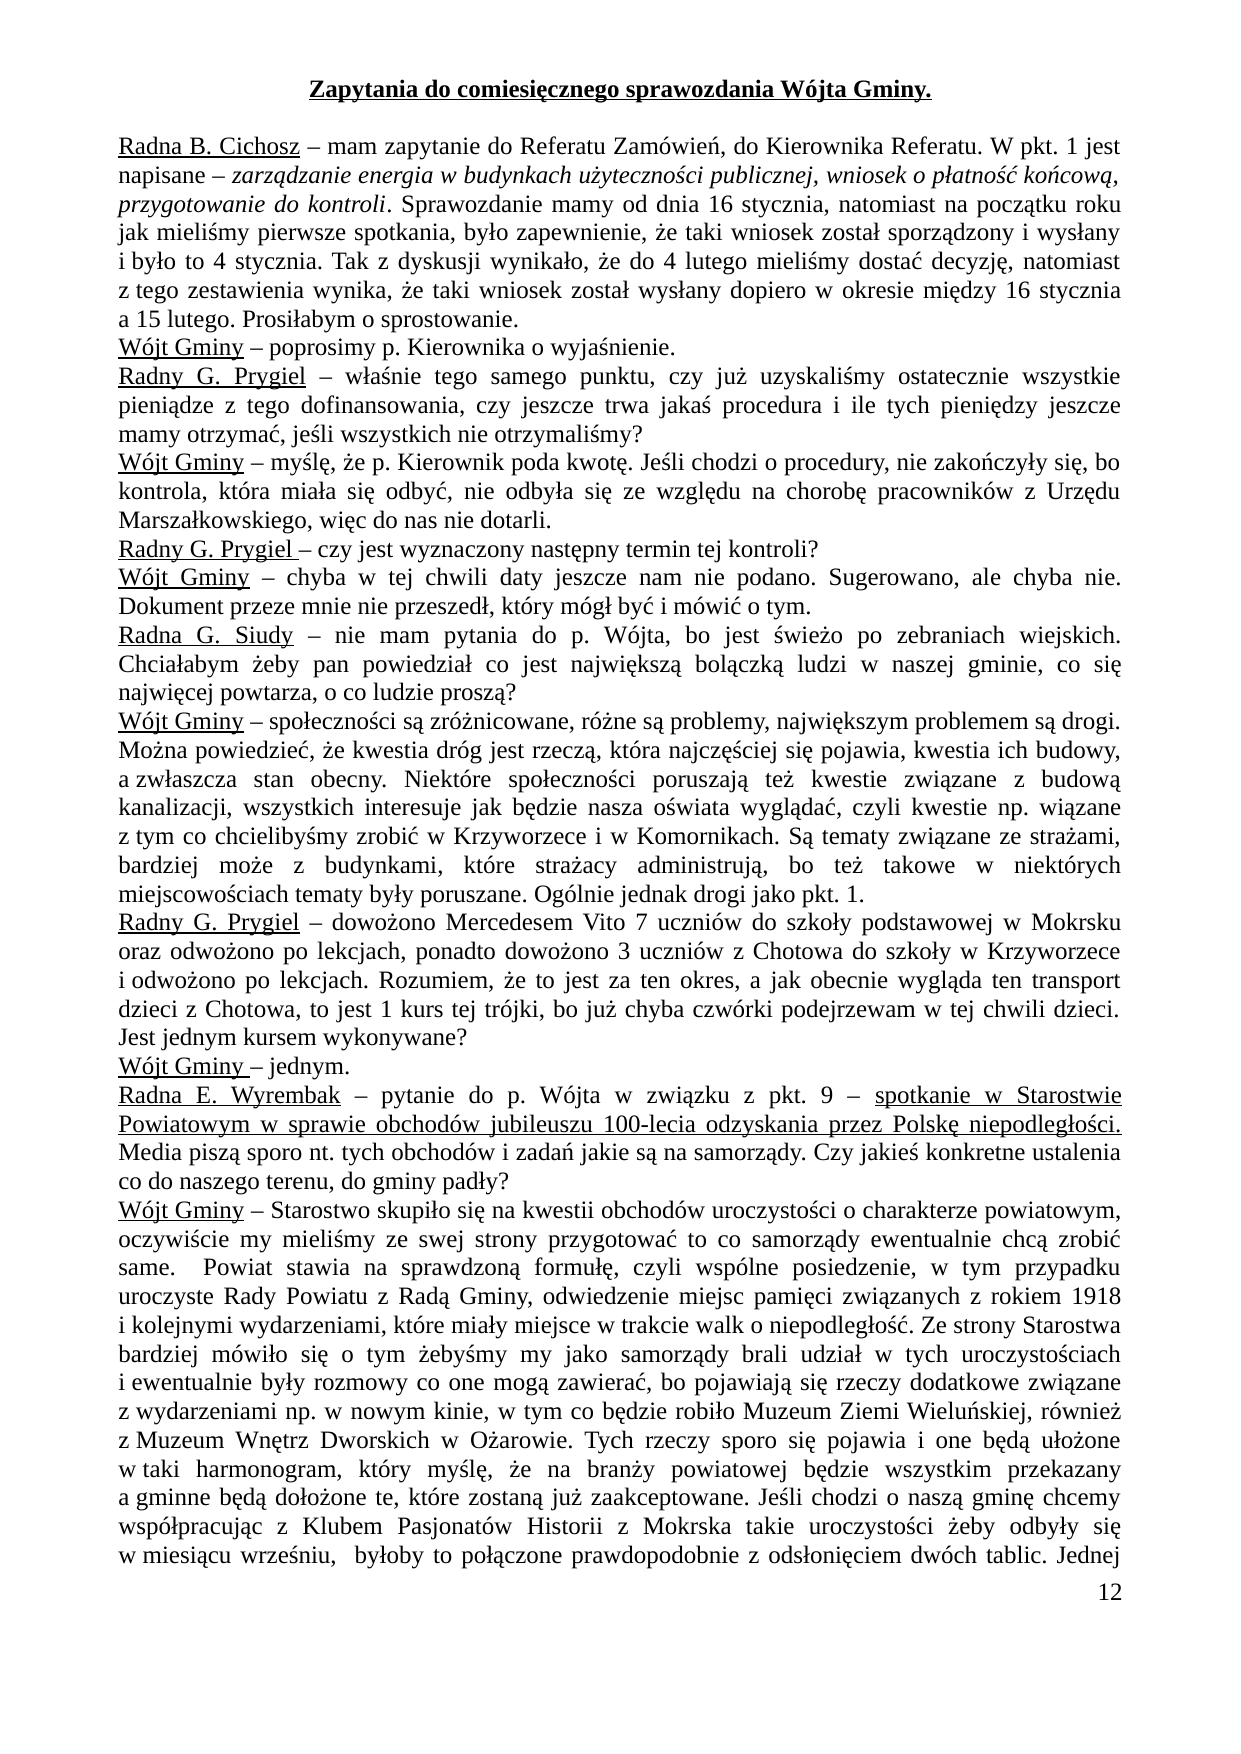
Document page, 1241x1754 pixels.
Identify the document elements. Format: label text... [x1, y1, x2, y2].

text Media piszą sporo nt. tych obchodów i zadań jakie są na samorządy. Czy jakieś konkretne ustalenia co do naszego terenu, do gminy padły? [118, 1135, 1122, 1195]
text Radna E. Wyrembak – pytanie do p. Wójta w związku z pkt. 9 – spotkanie w Starostwie Powiatowym w sprawie obchodów jubileuszu 100-lecia odzyskania przez Polskę niepodległości. [118, 1080, 1122, 1134]
text Zapytania do comiesięcznego sprawozdania Wójta Gminy. [118, 74, 1122, 102]
text Wójt Gminy – poprosimy p. Kierownika o wyjaśnienie. [118, 332, 1122, 361]
text Wójt Gminy – jednym. [118, 1051, 1122, 1080]
text Radny G. Prygiel – czy jest wyznaczony następny termin tej kontroli? [118, 534, 1122, 562]
text Radna G. Siudy – nie mam pytania do p. Wójta, bo jest świeżo po zebraniach wiejskich. Chciałabym żeby pan powiedział co jest największą bolączką ludzi w naszej gminie, co się najwięcej powtarza, o co ludzie proszą? [118, 620, 1122, 706]
text Radny G. Prygiel – właśnie tego samego punktu, czy już uzyskaliśmy ostatecznie wszystkie pieniądze z tego dofinansowania, czy jeszcze trwa jakaś procedura i ile tych pieniędzy jeszcze mamy otrzymać, jeśli wszystkich nie otrzymaliśmy? [118, 361, 1122, 447]
text Wójt Gminy – myślę, że p. Kierownik poda kwotę. Jeśli chodzi o procedury, nie zakończyły się, bo kontrola, która miała się odbyć, nie odbyła się ze względu na chorobę pracowników z Urzędu Marszałkowskiego, więc do nas nie dotarli. [118, 447, 1122, 534]
text Radny G. Prygiel – dowożono Mercedesem Vito 7 uczniów do szkoły podstawowej w Mokrsku oraz odwożono po lekcjach, ponadto dowożono 3 uczniów z Chotowa do szkoły w Krzyworzece i odwożono po lekcjach. Rozumiem, że to jest za ten okres, a jak obecnie wygląda ten transport dzieci z Chotowa, to jest 1 kurs tej trójki, bo już chyba czwórki podejrzewam w tej chwili dzieci. Jest jednym kursem wykonywane? [118, 907, 1122, 1051]
text Wójt Gminy – Starostwo skupiło się na kwestii obchodów uroczystości o charakterze powiatowym, oczywiście my mieliśmy ze swej strony przygotować to co samorządy ewentualnie chcą zrobić same. Powiat stawia na sprawdzoną formułę, czyli wspólne posiedzenie, w tym przypadku uroczyste Rady Powiatu z Radą Gminy, odwiedzenie miejsc pamięci związanych z rokiem 1918 i kolejnymi wydarzeniami, które miały miejsce w trakcie walk o niepodległość. Ze strony Starostwa bardziej mówiło się o tym żebyśmy my jako samorządy brali udział w tych uroczystościach i ewentualnie były rozmowy co one mogą zawierać, bo pojawiają się rzeczy dodatkowe związane z wydarzeniami np. w nowym kinie, w tym co będzie robiło Muzeum Ziemi Wieluńskiej, również z Muzeum Wnętrz Dworskich w Ożarowie. Tych rzeczy sporo się pojawia i one będą ułożone w taki harmonogram, który myślę, że na branży powiatowej będzie wszystkim przekazany a gminne będą dołożone te, które zostaną już zaakceptowane. Jeśli chodzi o naszą gminę chcemy współpracując z Klubem Pasjonatów Historii z Mokrska takie uroczystości żeby odbyły się w miesiącu wrześniu, byłoby to połączone prawdopodobnie z odsłonięciem dwóch tablic. Jednej [118, 1195, 1122, 1569]
text Radna B. Cichosz – mam zapytanie do Referatu Zamówień, do Kierownika Referatu. W pkt. 1 jest napisane – zarządzanie energia w budynkach użyteczności publicznej, wniosek o płatność końcową, przygotowanie do kontroli. Sprawozdanie mamy od dnia 16 stycznia, natomiast na początku roku jak mieliśmy pierwsze spotkania, było zapewnienie, że taki wniosek został sporządzony i wysłany i było to 4 stycznia. Tak z dyskusji wynikało, że do 4 lutego mieliśmy dostać decyzję, natomiast z tego zestawienia wynika, że taki wniosek został wysłany dopiero w okresie między 16 stycznia a 15 lutego. Prosiłabym o sprostowanie. [118, 131, 1122, 332]
text Wójt Gminy – społeczności są zróżnicowane, różne są problemy, największym problemem są drogi. Można powiedzieć, że kwestia dróg jest rzeczą, która najczęściej się pojawia, kwestia ich budowy, a zwłaszcza stan obecny. Niektóre społeczności poruszają też kwestie związane z budową kanalizacji, wszystkich interesuje jak będzie nasza oświata wyglądać, czyli kwestie np. wiązane z tym co chcielibyśmy zrobić w Krzyworzece i w Komornikach. Są tematy związane ze strażami, bardziej może z budynkami, które strażacy administrują, bo też takowe w niektórych miejscowościach tematy były poruszane. Ogólnie jednak drogi jako pkt. 1. [118, 706, 1122, 907]
text Wójt Gminy – chyba w tej chwili daty jeszcze nam nie podano. Sugerowano, ale chyba nie. Dokument przeze mnie nie przeszedł, który mógł być i mówić o tym. [118, 562, 1122, 620]
